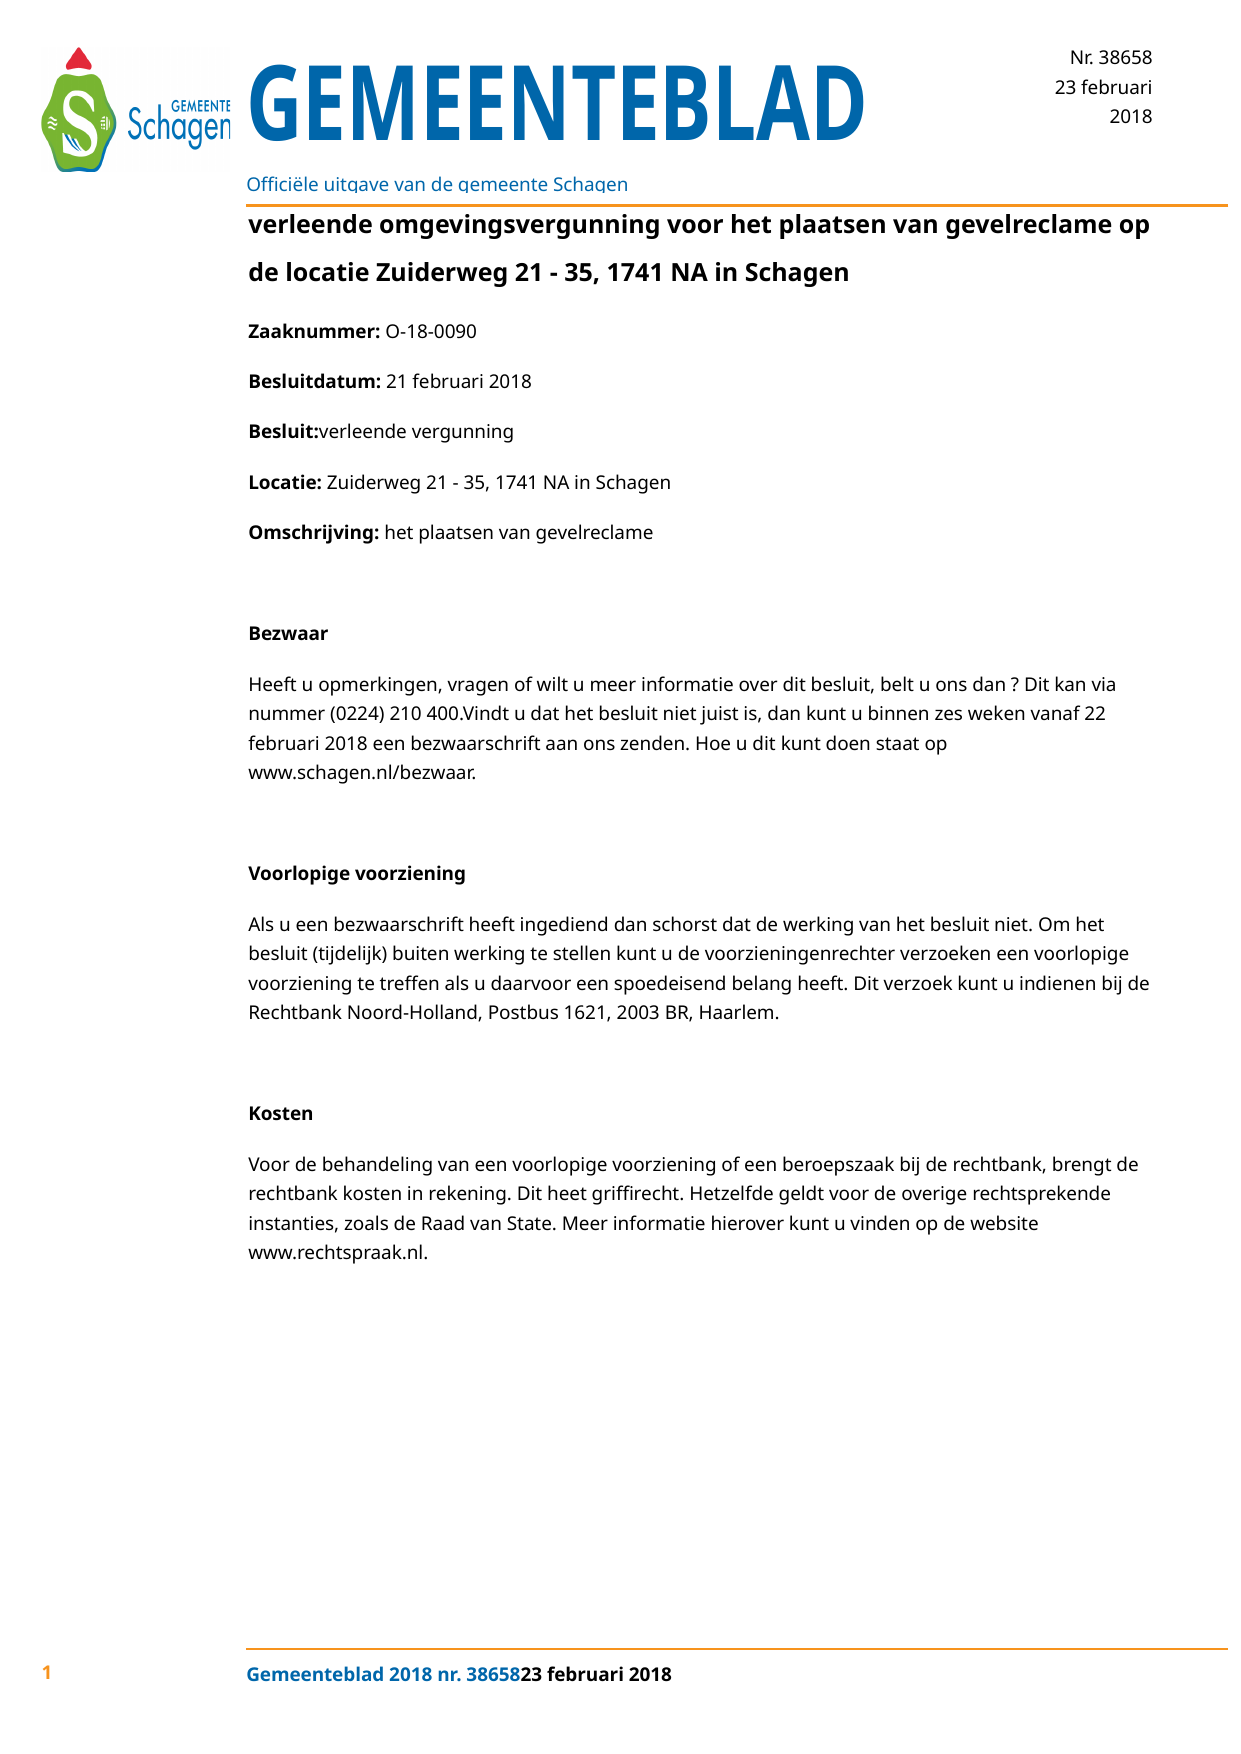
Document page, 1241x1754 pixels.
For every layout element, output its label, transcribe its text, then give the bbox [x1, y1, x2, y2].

text Besluit:verleende vergunning [248, 419, 1152, 444]
text Als u een bezwaarschrift heeft ingediend dan schorst dat de werking van het besluit niet. Om het besluit (tijdelijk) buiten werking te stellen kunt u de voorzieningenrechter verzoeken een voorlopige voorziening te treffen als u daarvoor een spoedeisend belang heeft. Dit verzoek kunt u indienen bij de Rechtbank Noord-Holland, Postbus 1621, 2003 BR, Haarlem. [248, 911, 1152, 1025]
text Omschrijving: het plaatsen van gevelreclame [248, 519, 1152, 545]
text Heeft u opmerkingen, vragen of wilt u meer informatie over dit besluit, belt u ons dan ? Dit kan via nummer (0224) 210 400.Vindt u dat het besluit niet juist is, dan kunt u binnen zes weken vanaf 22 februari 2018 een bezwaarschrift aan ons zenden. Hoe u dit kunt doen staat op www.schagen.nl/bezwaar. [248, 671, 1152, 785]
text Locatie: Zuiderweg 21 - 35, 1741 NA in Schagen [248, 469, 1152, 495]
picture [41, 47, 231, 172]
text Bezwaar [248, 620, 1152, 646]
text Kosten [248, 1100, 1152, 1126]
text Zaaknummer: O-18-0090 [248, 318, 1152, 344]
text verleende omgevingsvergunning voor het plaatsen van gevelreclame op de locatie Zuiderweg 21 - 35, 1741 NA in Schagen [248, 207, 1152, 288]
text Voorlopige voorziening [248, 860, 1152, 886]
text Besluitdatum: 21 februari 2018 [248, 368, 1152, 394]
text Voor de behandeling van een voorlopige voorziening of een beroepszaak bij de rechtbank, brengt de rechtbank kosten in rekening. Dit heet griffirecht. Hetzelfde geldt voor de overige rechtsprekende instanties, zoals de Raad van State. Meer informatie hierover kunt u vinden op de website www.rechtspraak.nl. [248, 1151, 1152, 1265]
